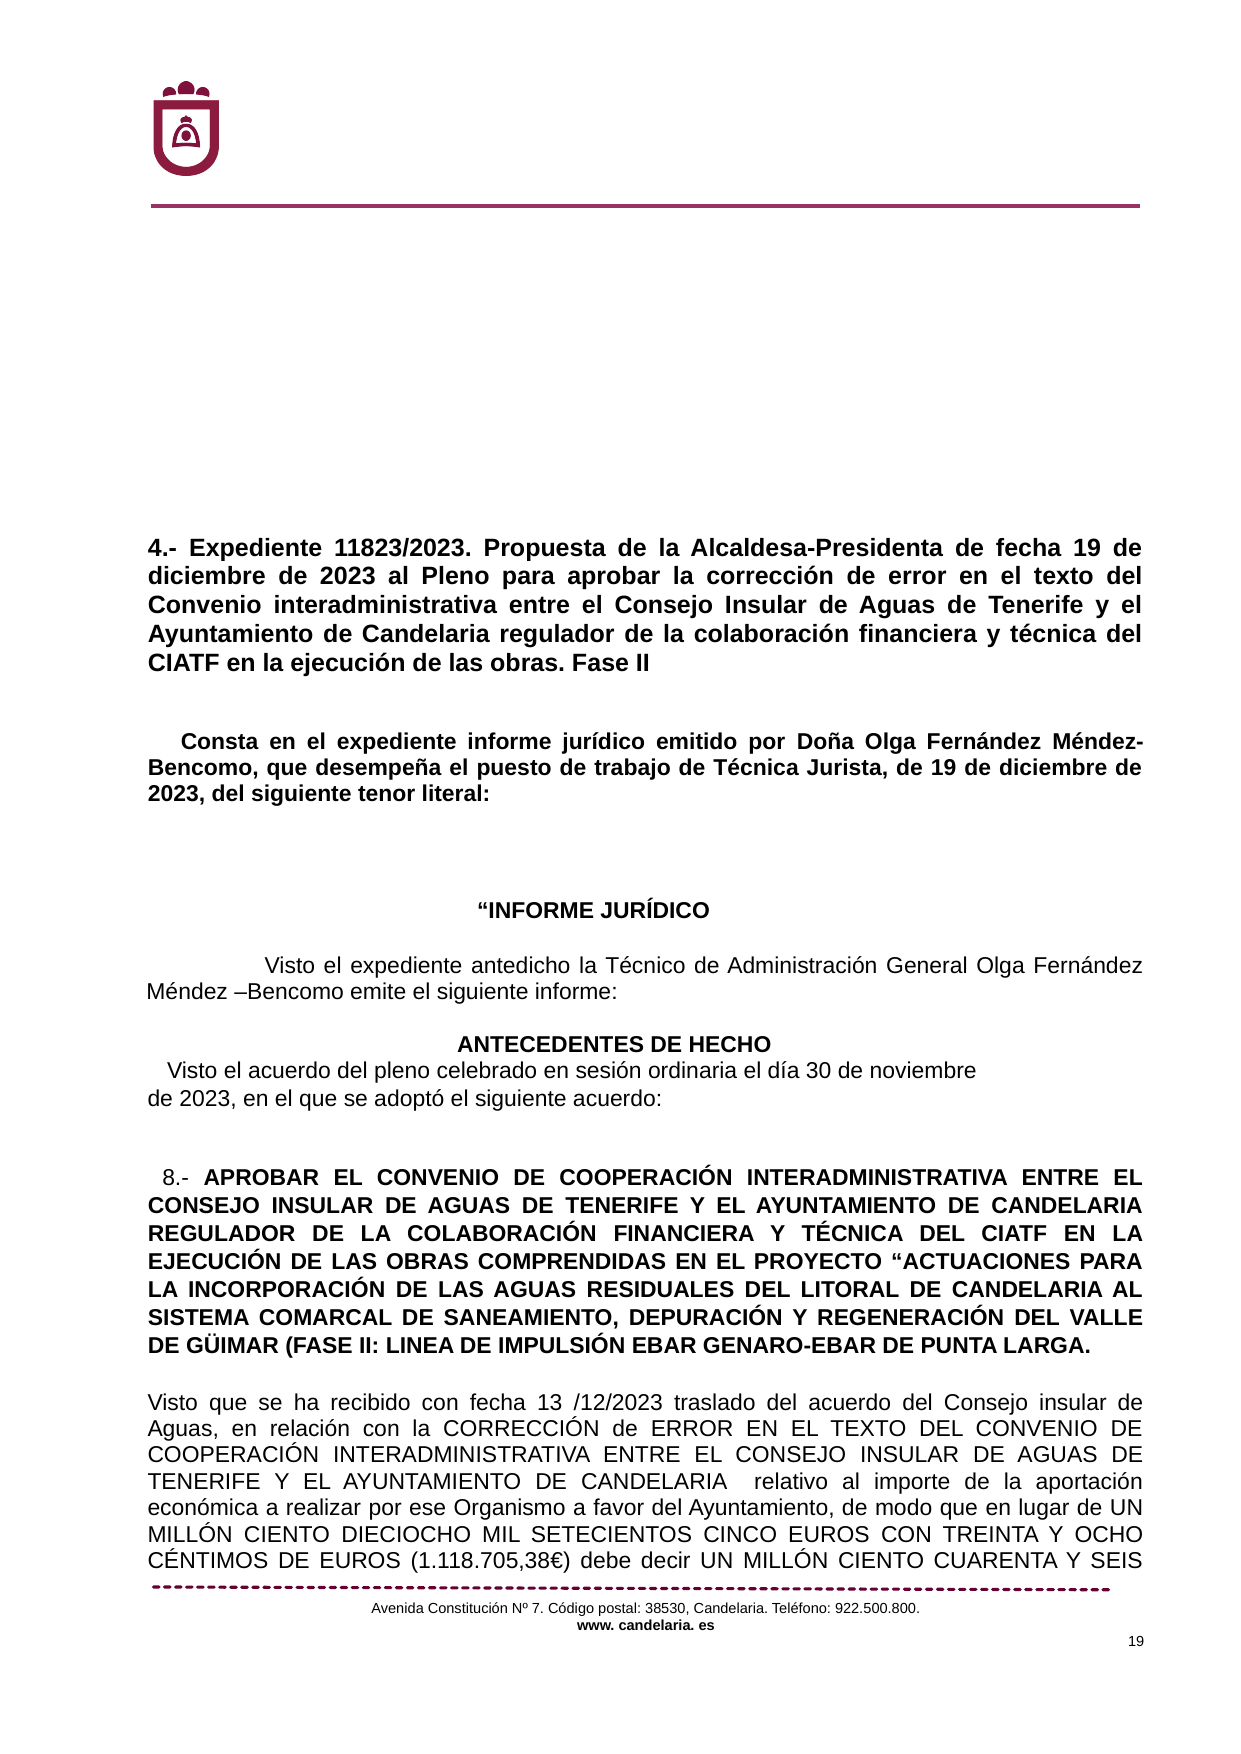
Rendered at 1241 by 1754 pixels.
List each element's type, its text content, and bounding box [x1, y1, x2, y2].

text Visto el expediente antedicho la Técnico de Administración General Olga Fernández Méndez –Bencomo emite el siguiente informe: [146, 952, 1144, 1005]
text 8.- APROBAR EL CONVENIO DE COOPERACIÓN INTERADMINISTRATIVA ENTRE EL CONSEJO INSULAR DE AGUAS DE TENERIFE Y EL AYUNTAMIENTO DE CANDELARIA REGULADOR DE LA COLABORACIÓN FINANCIERA Y TÉCNICA DEL CIATF EN LA EJECUCIÓN DE LAS OBRAS COMPRENDIDAS EN EL PROYECTO “ACTUACIONES PARA LA INCORPORACIÓN DE LAS AGUAS RESIDUALES DEL LITORAL DE CANDELARIA AL SISTEMA COMARCAL DE SANEAMIENTO, DEPURACIÓN Y REGENERACIÓN DEL VALLE DE GÜIMAR (FASE II: LINEA DE IMPULSIÓN EBAR GENARO-EBAR DE PUNTA LARGA. [148, 1164, 1144, 1358]
subtitle ANTECEDENTES DE HECHO [267, 1031, 1026, 1057]
text de 2023, en el que se adoptó el siguiente acuerdo: [147, 1085, 1144, 1112]
subtitle “INFORME JURÍDICO [267, 897, 1144, 923]
text Visto que se ha recibido con fecha 13 /12/2023 traslado del acuerdo del Consejo insular de Aguas, en relación con la CORRECCIÓN de ERROR EN EL TEXTO DEL CONVENIO DE COOPERACIÓN INTERADMINISTRATIVA ENTRE EL CONSEJO INSULAR DE AGUAS DE TENERIFE Y EL AYUNTAMIENTO DE CANDELARIA relativo al importe de la aportación económica a realizar por ese Organismo a favor del Ayuntamiento, de modo que en lugar de UN MILLÓN CIENTO DIECIOCHO MIL SETECIENTOS CINCO EUROS CON TREINTA Y OCHO CÉNTIMOS DE EUROS (1.118.705,38€) debe decir UN MILLÓN CIENTO CUARENTA Y SEIS [147, 1389, 1144, 1573]
text Consta en el expediente informe jurídico emitido por Doña Olga Fernández Méndez-Bencomo, que desempeña el puesto de trabajo de Técnica Jurista, de 19 de diciembre de 2023, del siguiente tenor literal: [148, 728, 1144, 807]
text 4.- Expediente 11823/2023. Propuesta de la Alcaldesa-Presidenta de fecha 19 de diciembre de 2023 al Pleno para aprobar la corrección de error en el texto del Convenio interadministrativa entre el Consejo Insular de Aguas de Tenerife y el Ayuntamiento de Candelaria regulador de la colaboración financiera y técnica del CIATF en la ejecución de las obras. Fase II [148, 532, 1144, 676]
text Visto el acuerdo del pleno celebrado en sesión ordinaria el día 30 de noviembre [148, 1057, 1145, 1084]
